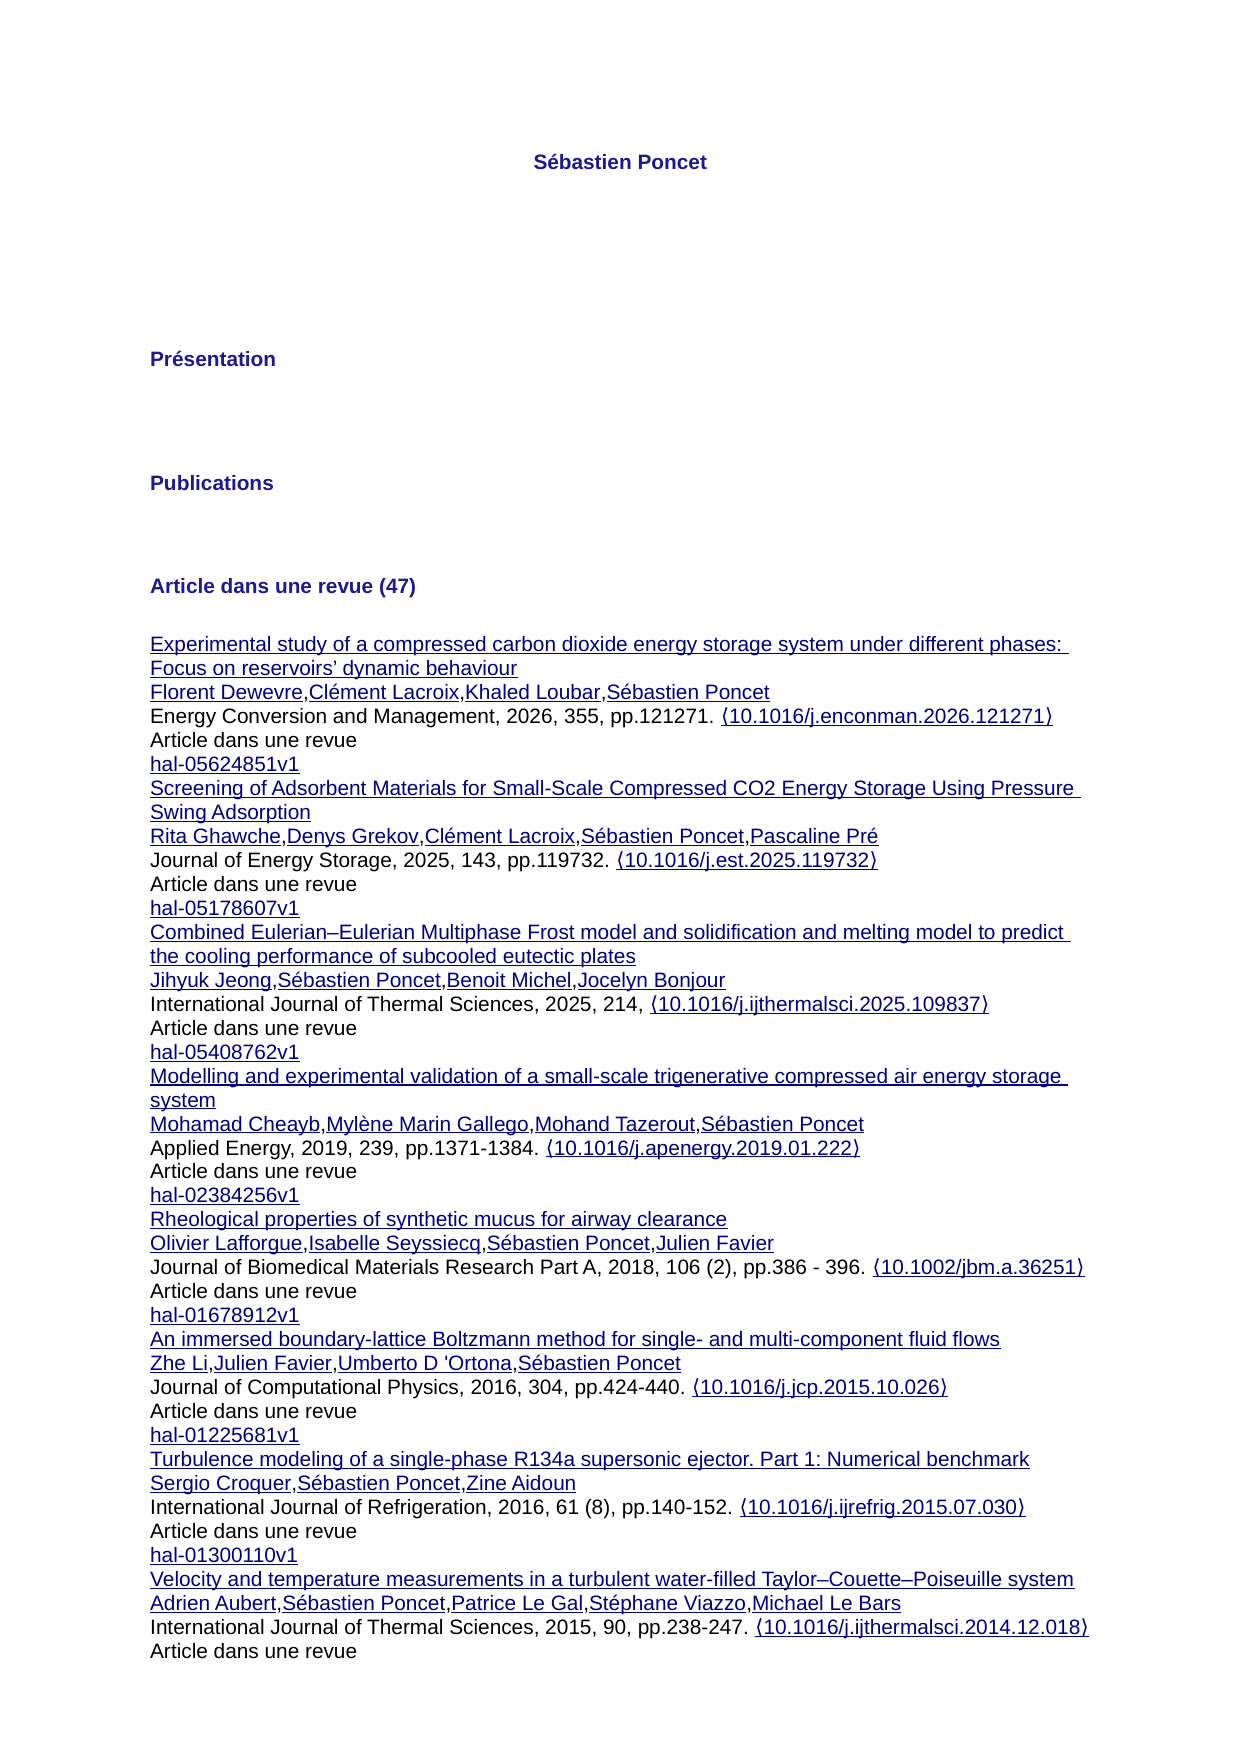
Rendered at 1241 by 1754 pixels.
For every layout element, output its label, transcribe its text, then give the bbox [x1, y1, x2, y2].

table_cell Velocity and temperature measurements in a turbulent water-filled Taylor–Couette–Poiseuille system Adrien Aubert,Sébastien Poncet,Patrice Le Gal,Stéphane Viazzo,Michael Le Bars International Journal of Thermal Sciences, 2015, 90, pp.238-247. ⟨10.1016/j.ijthermalsci.2014.12.018⟩ Article dans une revue [150, 1567, 1090, 1662]
table_cell Modelling and experimental validation of a small-scale trigenerative compressed air energy storage system Mohamad Cheayb,Mylène Marin Gallego,Mohand Tazerout,Sébastien Poncet Applied Energy, 2019, 239, pp.1371-1384. ⟨10.1016/j.apenergy.2019.01.222⟩ Article dans une revue hal-02384256v1 [150, 1064, 1090, 1207]
table_cell Turbulence modeling of a single-phase R134a supersonic ejector. Part 1: Numerical benchmark Sergio Croquer,Sébastien Poncet,Zine Aidoun International Journal of Refrigeration, 2016, 61 (8), pp.140-152. ⟨10.1016/j.ijrefrig.2015.07.030⟩ Article dans une revue hal-01300110v1 [150, 1447, 1090, 1567]
subtitle Sébastien Poncet [150, 150, 1090, 174]
table_header Experimental study of a compressed carbon dioxide energy storage system under different phases: Focus on reservoirs’ dynamic behaviour Florent Dewevre,Clément Lacroix,Khaled Loubar,Sébastien Poncet Energy Conversion and Management, 2026, 355, pp.121271. ⟨10.1016/j.enconman.2026.121271⟩ Article dans une revue hal-05624851v1 [150, 632, 1090, 776]
table_cell Combined Eulerian–Eulerian Multiphase Frost model and solidification and melting model to predict the cooling performance of subcooled eutectic plates Jihyuk Jeong,Sébastien Poncet,Benoit Michel,Jocelyn Bonjour International Journal of Thermal Sciences, 2025, 214, ⟨10.1016/j.ijthermalsci.2025.109837⟩ Article dans une revue hal-05408762v1 [150, 920, 1090, 1063]
subtitle Article dans une revue (47) [150, 574, 1090, 598]
subtitle Publications [150, 471, 1090, 495]
table_cell Rheological properties of synthetic mucus for airway clearance Olivier Lafforgue,Isabelle Seyssiecq,Sébastien Poncet,Julien Favier Journal of Biomedical Materials Research Part A, 2018, 106 (2), pp.386 - 396. ⟨10.1002/jbm.a.36251⟩ Article dans une revue hal-01678912v1 [150, 1207, 1090, 1327]
table_cell An immersed boundary-lattice Boltzmann method for single- and multi-component fluid flows Zhe Li,Julien Favier,Umberto D 'Ortona,Sébastien Poncet Journal of Computational Physics, 2016, 304, pp.424-440. ⟨10.1016/j.jcp.2015.10.026⟩ Article dans une revue hal-01225681v1 [150, 1327, 1090, 1447]
subtitle Présentation [150, 347, 1090, 371]
table_cell Screening of Adsorbent Materials for Small-Scale Compressed CO2 Energy Storage Using Pressure Swing Adsorption Rita Ghawche,Denys Grekov,Clément Lacroix,Sébastien Poncet,Pascaline Pré Journal of Energy Storage, 2025, 143, pp.119732. ⟨10.1016/j.est.2025.119732⟩ Article dans une revue hal-05178607v1 [150, 776, 1090, 920]
